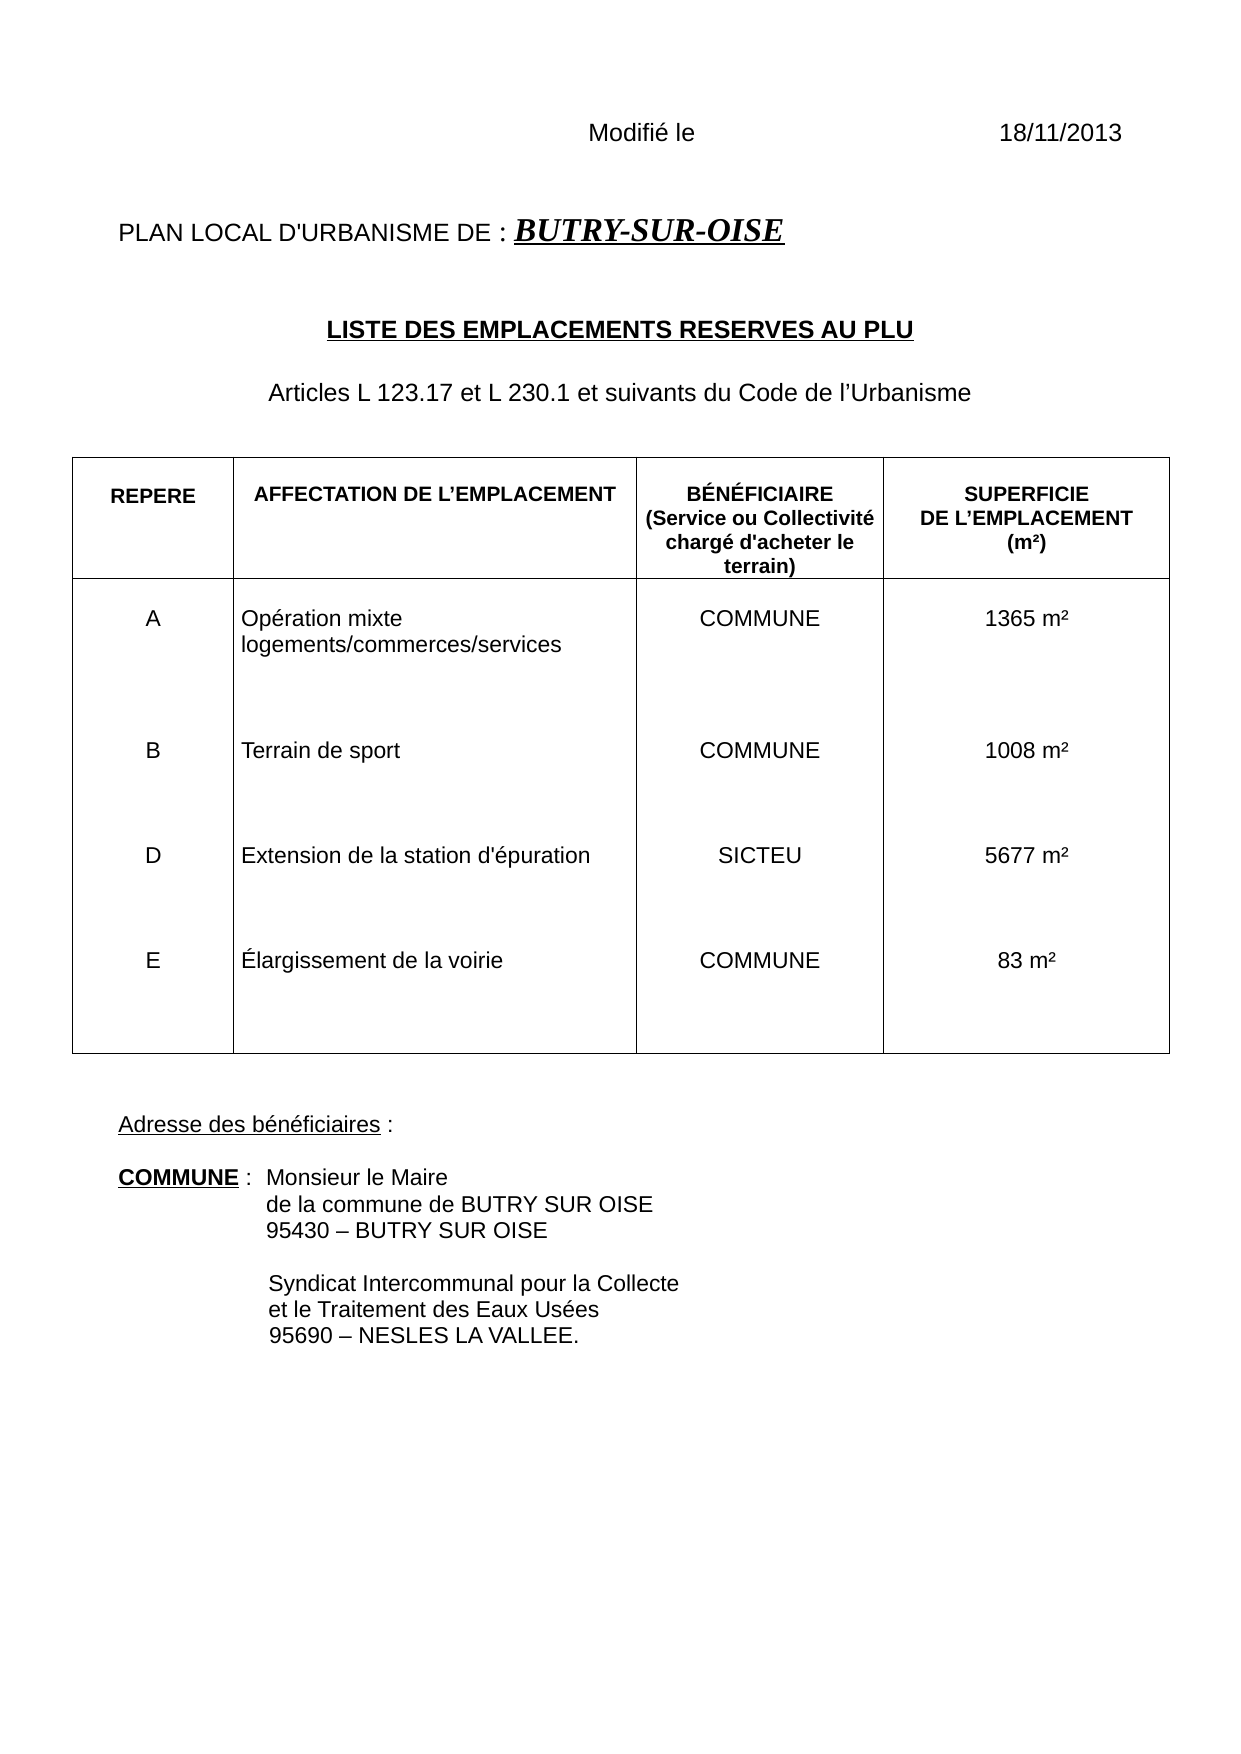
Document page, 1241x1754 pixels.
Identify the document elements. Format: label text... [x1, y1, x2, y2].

subtitle Articles L 123.17 et L 230.1 et suivants du Code de l’Urbanisme [118, 378, 1122, 406]
table_cell Opération mixte logements/commerces/services Terrain de sport Extension de la station d'épuration Élargissement de la voirie [234, 579, 636, 1053]
text Adresse des bénéficiaires : [118, 1111, 1122, 1138]
text 95430 – BUTRY SUR OISE [118, 1217, 1122, 1243]
table_cell Commune Commune SICTEU Commune [637, 579, 883, 1053]
text PLAN LOCAL D'URBANISME DE : BUTRY-SUR-OISE [118, 210, 1122, 248]
table_cell A B D E [73, 579, 233, 1053]
table_header REPERE [73, 458, 233, 577]
text LISTE DES EMPLACEMENTS RESERVES AU PLU [118, 315, 1122, 344]
text COMMUNE : Monsieur le Maire [118, 1164, 1122, 1191]
table_header Affectation de l’emplacement [234, 458, 636, 577]
text 95690 – NESLES LA VALLEE. [121, 1322, 1122, 1349]
list et le Traitement des Eaux Usées [268, 1296, 1122, 1322]
list Syndicat Intercommunal pour la Collecte [268, 1269, 1122, 1296]
table_cell 1365 m² 1008 m² 5677 m² 83 m² [884, 579, 1169, 1053]
table_header Bénéficiaire (Service ou Collectivité chargé d'acheter le terrain) [637, 458, 883, 577]
table_header Superficie de l’emplacement (m²) [884, 458, 1169, 577]
text de la commune de BUTRY SUR OISE [118, 1191, 1122, 1217]
